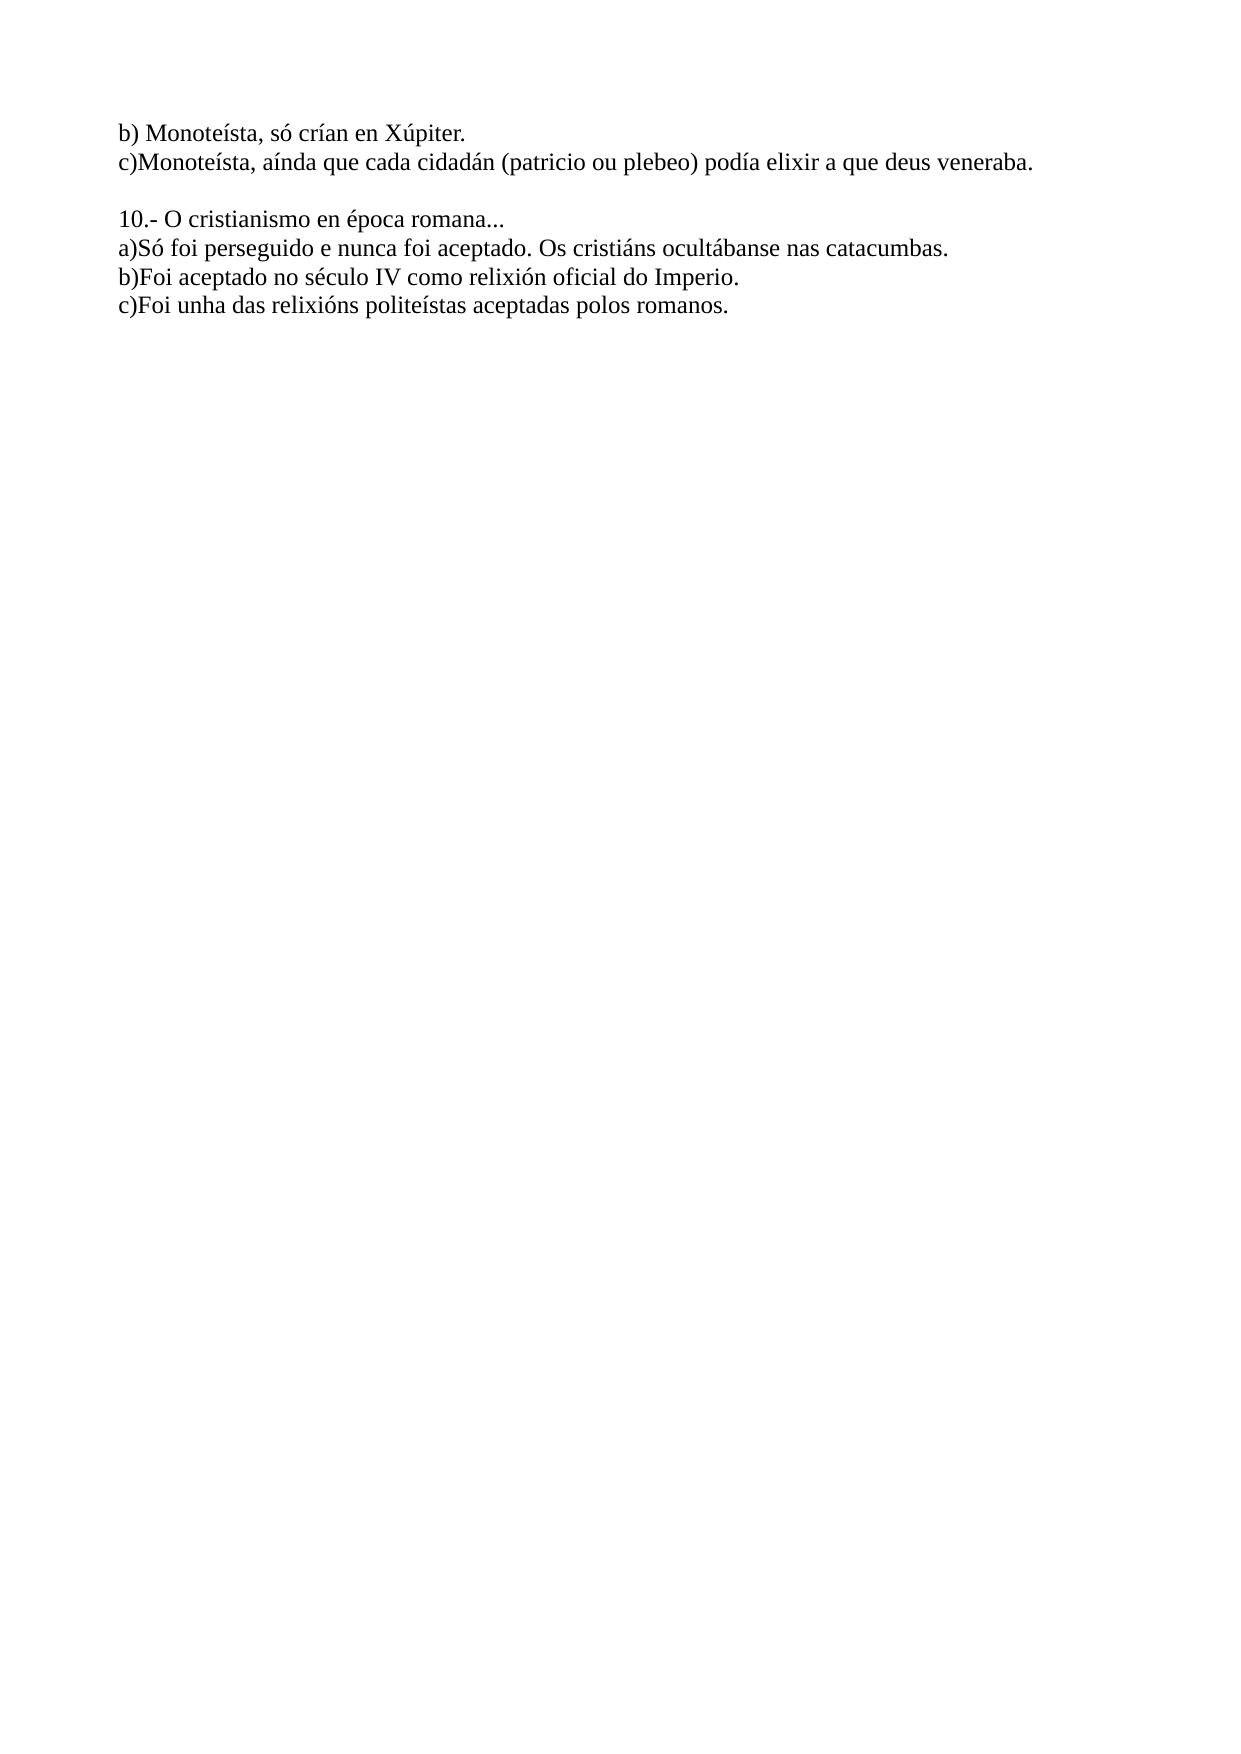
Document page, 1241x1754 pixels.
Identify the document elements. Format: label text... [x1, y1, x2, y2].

text 10.- O cristianismo en época romana... [118, 204, 1122, 233]
text b) Monoteísta, só crían en Xúpiter. [118, 118, 1122, 147]
text a)Só foi perseguido e nunca foi aceptado. Os cristiáns ocultábanse nas catacumbas. [118, 233, 1122, 262]
text b)Foi aceptado no século IV como relixión oficial do Imperio. [118, 262, 1122, 291]
text c)Foi unha das relixións politeístas aceptadas polos romanos. [118, 291, 1122, 319]
text c)Monoteísta, aínda que cada cidadán (patricio ou plebeo) podía elixir a que deus veneraba. [118, 147, 1122, 176]
